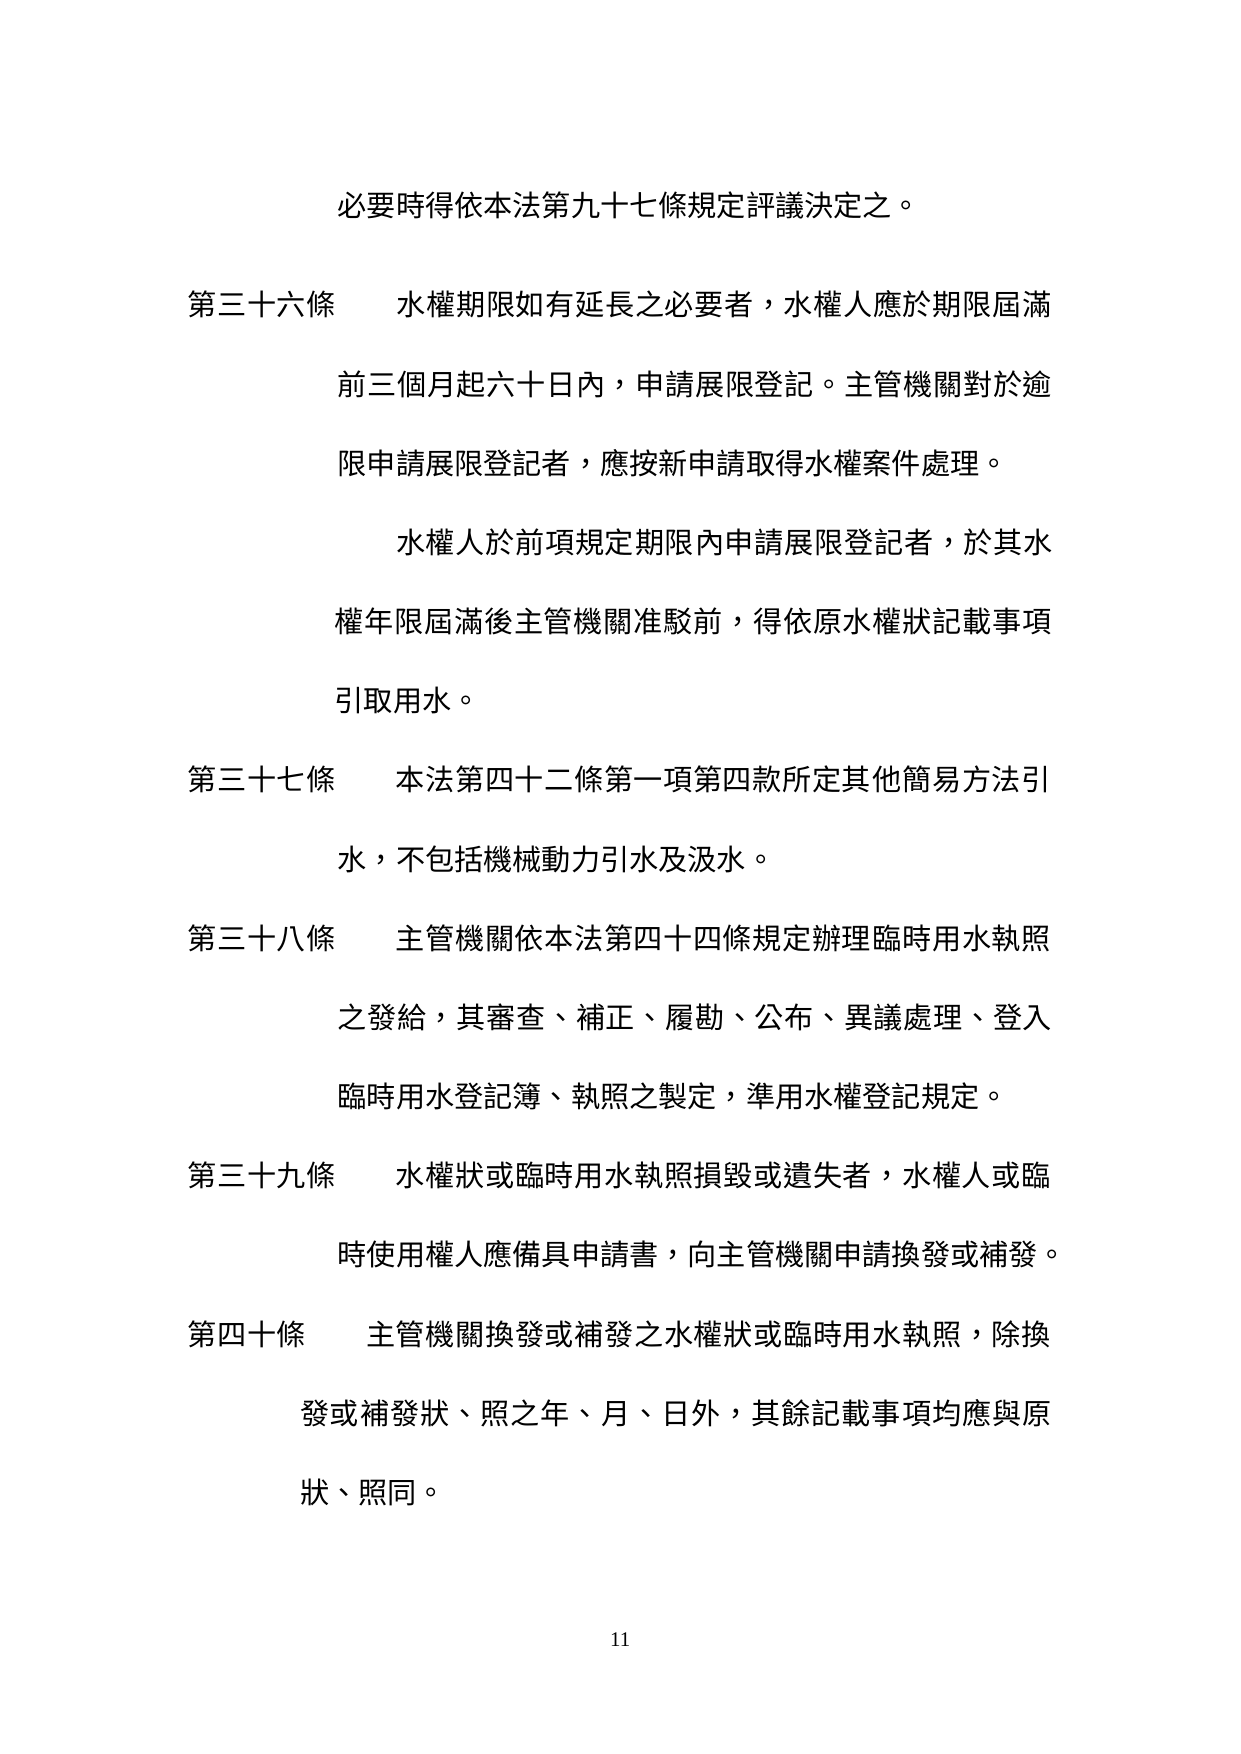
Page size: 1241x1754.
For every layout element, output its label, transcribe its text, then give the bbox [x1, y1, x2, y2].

text 第三十五條 前條覆勘完畢後，主管機關應於三十日內審查決定，必要時得依本法第九十七條規定評議決定之。 [187, 164, 1053, 244]
text 第三十九條 水權狀或臨時用水執照損毀或遺失者，水權人或臨時使用權人應備具申請書，向主管機關申請換發或補發。 [187, 1134, 1053, 1293]
text 第三十六條 水權期限如有延長之必要者，水權人應於期限屆滿前三個月起六十日內，申請展限登記。主管機關對於逾限申請展限登記者，應按新申請取得水權案件處理。 [187, 263, 1053, 501]
text 第四十條 主管機關換發或補發之水權狀或臨時用水執照，除換發或補發狀、照之年、月、日外，其餘記載事項均應與原狀、照同。 [187, 1293, 1053, 1530]
text 第三十七條 本法第四十二條第一項第四款所定其他簡易方法引水，不包括機械動力引水及汲水。 [187, 738, 1053, 897]
text 第三十八條 主管機關依本法第四十四條規定辦理臨時用水執照之發給，其審查、補正、履勘、公布、異議處理、登入臨時用水登記簿、執照之製定，準用水權登記規定。 [187, 897, 1053, 1134]
text 水權人於前項規定期限內申請展限登記者，於其水權年限屆滿後主管機關准駁前，得依原水權狀記載事項引取用水。 [334, 501, 1053, 738]
